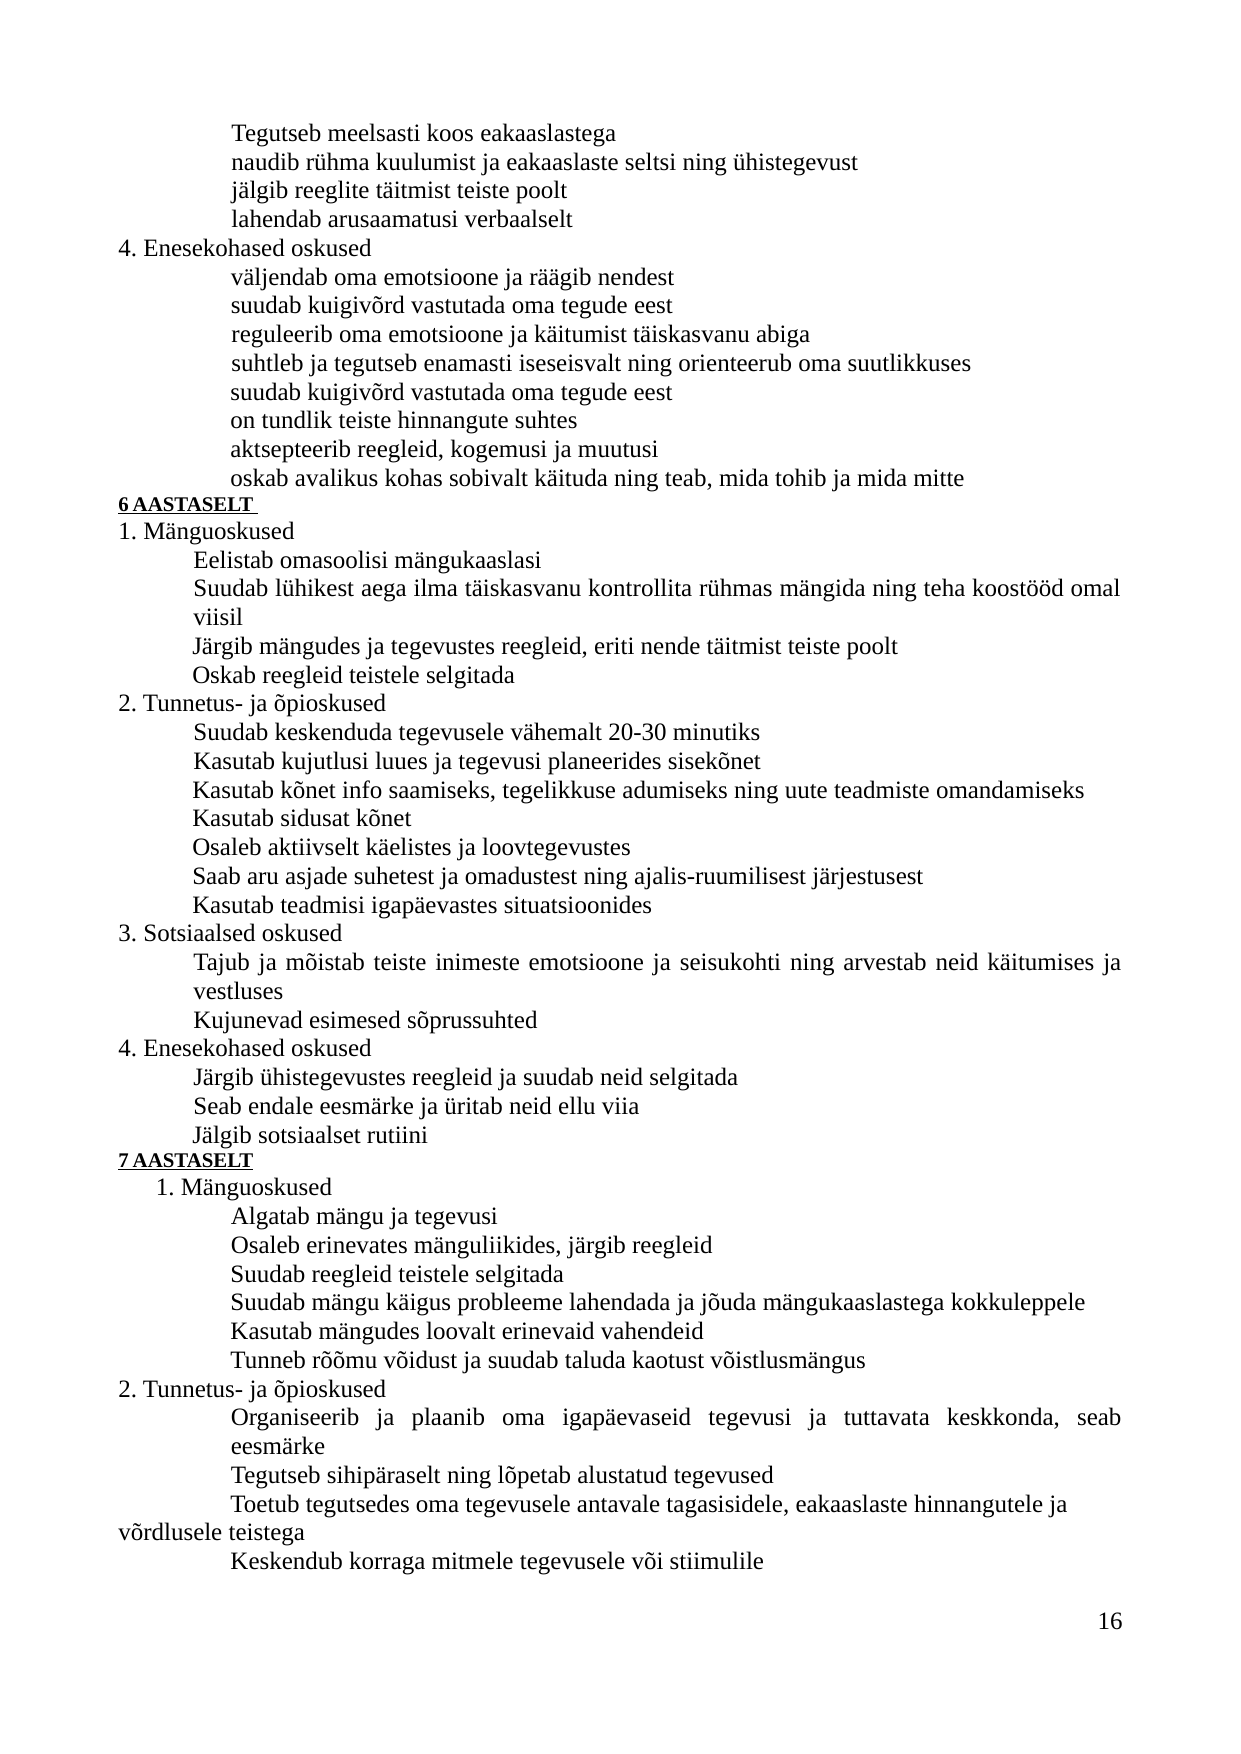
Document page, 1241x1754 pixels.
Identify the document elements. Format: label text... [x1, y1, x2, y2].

text  lahendab arusaamatusi verbaalselt [118, 204, 1122, 233]
text  Tajub ja mõistab teiste inimeste emotsioone ja seisukohti ning arvestab neid käitumises ja vestluses [156, 947, 1122, 1005]
text  suudab kuigivõrd vastutada oma tegude eest [118, 377, 1122, 406]
text  suhtleb ja tegutseb enamasti iseseisvalt ning orienteerub oma suutlikkuses [118, 348, 1122, 377]
text  Eelistab omasoolisi mängukaaslasi [156, 545, 1122, 573]
text  Järgib ühistegevustes reegleid ja suudab neid selgitada [156, 1062, 1122, 1091]
text  Suudab mängu käigus probleeme lahendada ja jõuda mängukaaslastega kokkuleppele [118, 1287, 1122, 1316]
text  oskab avalikus kohas sobivalt käituda ning teab, mida tohib ja mida mitte [118, 463, 1122, 492]
text  Suudab reegleid teistele selgitada [118, 1259, 1122, 1287]
text  Kujunevad esimesed sõprussuhted [156, 1005, 1122, 1033]
text 1. Mänguoskused [118, 516, 1122, 545]
text  Algatab mängu ja tegevusi [193, 1201, 1122, 1230]
text  Oskab reegleid teistele selgitada [118, 660, 1122, 688]
text  on tundlik teiste hinnangute suhtes [118, 406, 1122, 434]
text  väljendab oma emotsioone ja räägib nendest [193, 262, 1122, 291]
text 4. Enesekohased oskused [118, 233, 1122, 262]
text  Saab aru asjade suhetest ja omadustest ning ajalis-ruumilisest järjestusest [118, 861, 1122, 890]
text  Keskendub korraga mitmele tegevusele või stiimulile [118, 1546, 1122, 1575]
text  Kasutab mängudes loovalt erinevaid vahendeid [118, 1316, 1122, 1345]
text  jälgib reeglite täitmist teiste poolt [118, 176, 1122, 204]
text 6 AASTASELT [118, 492, 1122, 516]
text  Tegutseb sihipäraselt ning lõpetab alustatud tegevused [193, 1460, 1122, 1489]
text 1. Mänguoskused [156, 1172, 1122, 1201]
text  Kasutab sidusat kõnet [118, 803, 1122, 832]
text  Toetub tegutsedes oma tegevusele antavale tagasisidele, eakaaslaste hinnangutele ja võrdlusele teistega [118, 1489, 1122, 1546]
text  Organiseerib ja plaanib oma igapäevaseid tegevusi ja tuttavata keskkonda, seab eesmärke [193, 1402, 1122, 1460]
text  aktsepteerib reegleid, kogemusi ja muutusi [118, 434, 1122, 463]
text  suudab kuigivõrd vastutada oma tegude eest [193, 291, 1122, 319]
text  Suudab lühikest aega ilma täiskasvanu kontrollita rühmas mängida ning teha koostööd omal viisil [156, 573, 1122, 631]
text  Tegutseb meelsasti koos eakaaslastega [118, 118, 1122, 147]
text  Järgib mängudes ja tegevustes reegleid, eriti nende täitmist teiste poolt [118, 631, 1122, 660]
text  reguleerib oma emotsioone ja käitumist täiskasvanu abiga [118, 319, 1122, 348]
text  Osaleb erinevates mänguliikides, järgib reegleid [193, 1230, 1122, 1259]
text  Jälgib sotsiaalset rutiini [118, 1120, 1122, 1148]
text  Kasutab kõnet info saamiseks, tegelikkuse adumiseks ning uute teadmiste omandamiseks [118, 775, 1122, 803]
text  Kasutab teadmisi igapäevastes situatsioonides [118, 890, 1122, 918]
text  Osaleb aktiivselt käelistes ja loovtegevustes [118, 832, 1122, 861]
text 2. Tunnetus- ja õpioskused [118, 688, 1122, 717]
text  Seab endale eesmärke ja üritab neid ellu viia [156, 1091, 1122, 1120]
text  naudib rühma kuulumist ja eakaaslaste seltsi ning ühistegevust [118, 147, 1122, 176]
text  Suudab keskenduda tegevusele vähemalt 20-30 minutiks [156, 717, 1122, 746]
text 7 AASTASELT [118, 1148, 1122, 1172]
text 2. Tunnetus- ja õpioskused [118, 1374, 1122, 1402]
text  Kasutab kujutlusi luues ja tegevusi planeerides sisekõnet [156, 746, 1122, 775]
text 3. Sotsiaalsed oskused [118, 918, 1122, 947]
text 4. Enesekohased oskused [118, 1033, 1122, 1062]
text  Tunneb rõõmu võidust ja suudab taluda kaotust võistlusmängus [118, 1345, 1122, 1374]
